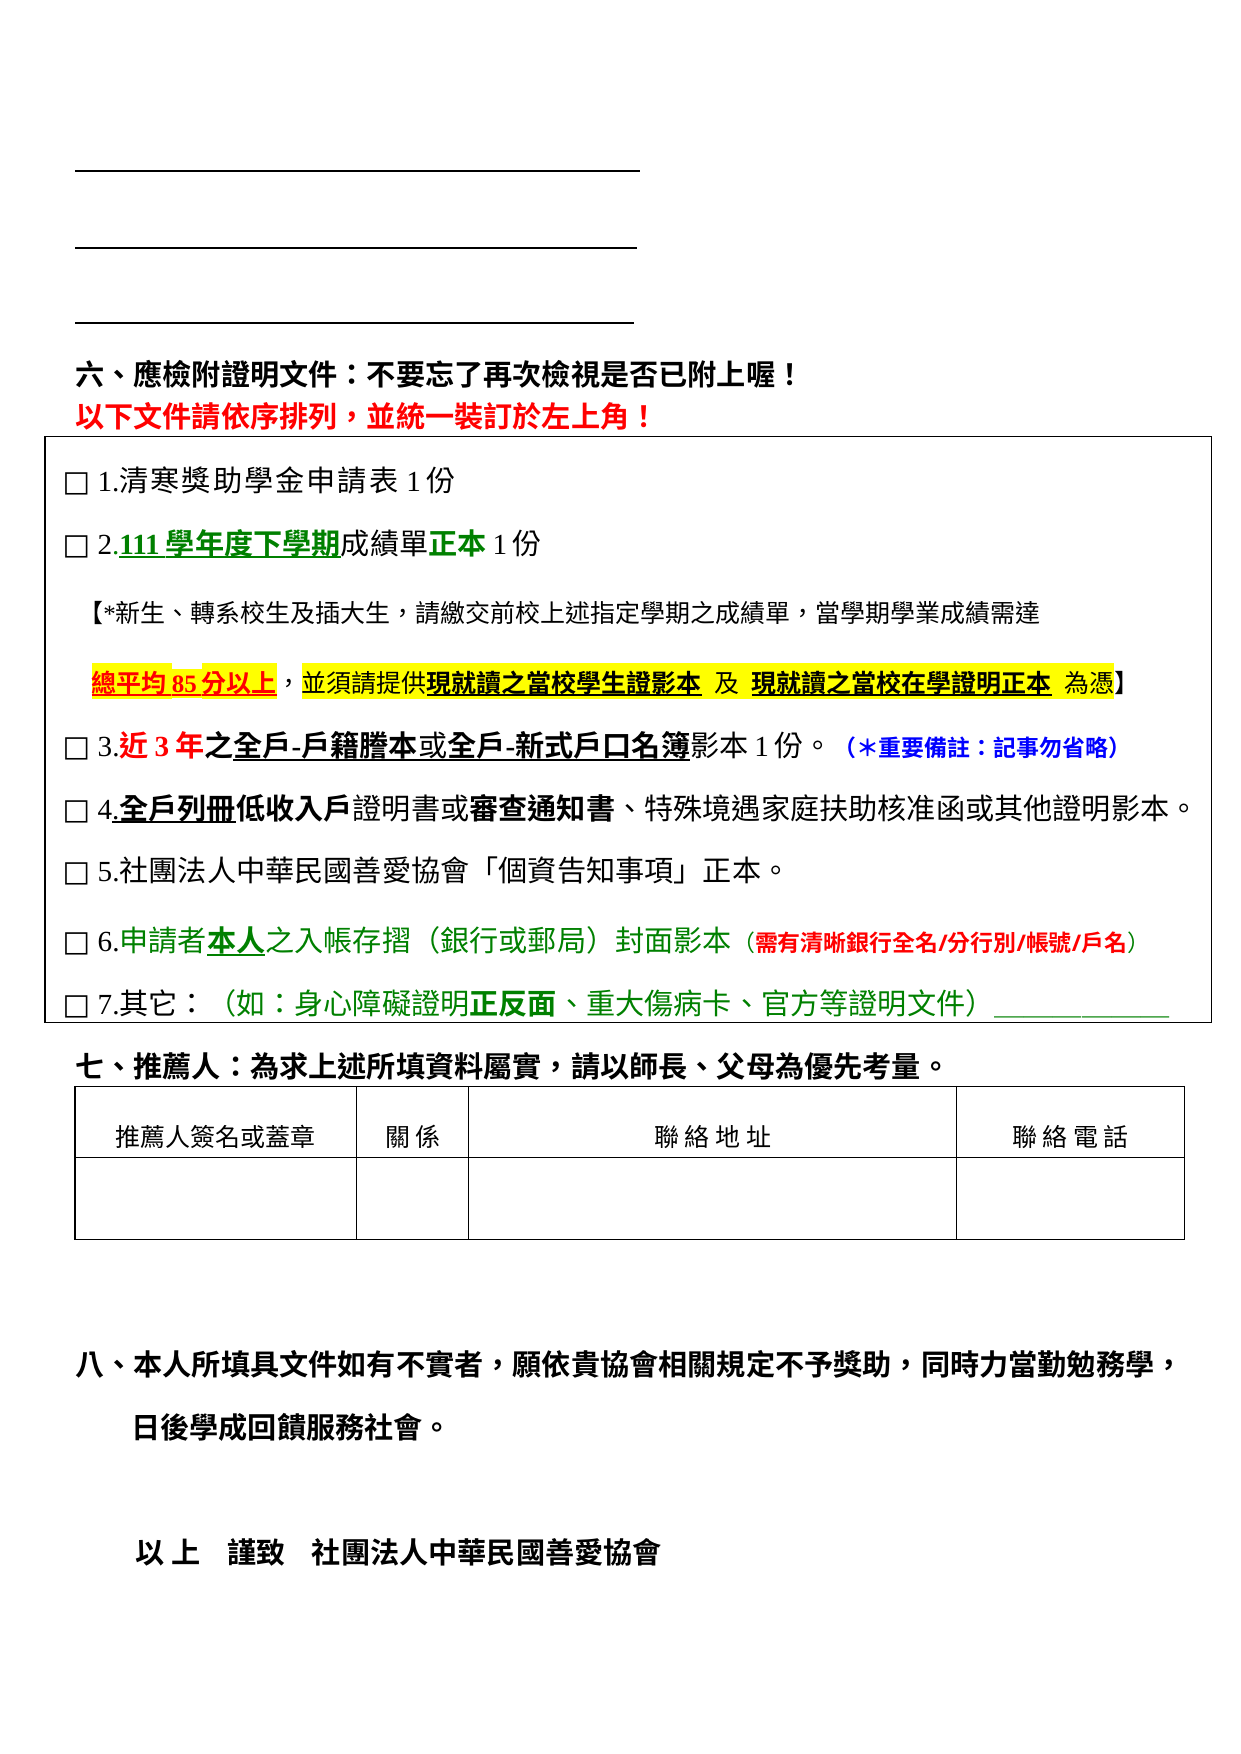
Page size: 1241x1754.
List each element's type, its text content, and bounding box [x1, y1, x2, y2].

table_cell [469, 1158, 956, 1239]
table_cell [957, 1158, 1184, 1239]
text 八、本人所填具文件如有不實者，願依貴協會相關規定不予獎助，同時力當勤勉務學，日後學成回饋服務社會。 [75, 1321, 1181, 1446]
table_cell [76, 1158, 356, 1239]
table_header 聯 絡 電 話 [957, 1087, 1184, 1157]
table_header 關 係 [357, 1087, 468, 1157]
table_header 聯 絡 地 址 [469, 1087, 956, 1157]
table_header □ 1.清寒獎助學金申請表1份 □ 2.111學年度下學期成績單正本1份 【*新生、轉系校生及插大生，請繳交前校上述指定學期之成績單，當學期學業成績需達 總平均85分以上，並須請提供現就讀之當校學生證影本 及 現就讀之當校在學證明正本 為憑】 □ 3.近3年之全戶-戶籍謄本或全戶-新式戶口名簿影本1份。（＊重要備註：記事勿省略） □ 4.全戶列冊低收入戶證明書或審查通知書、特殊境遇家庭扶助核准函或其他證明影本。 □ 5.社團法人中華民國善愛協會「個資告知事項」正本。 □ 6.申請者本人之入帳存摺（銀行或郵局）封面影本（需有清晰銀行全名/分行別/帳號/戶名） □ 7.其它：（如：身心障礙證明正反面、重大傷病卡、官方等證明文件）＿＿＿＿＿＿ [46, 437, 1211, 1022]
text 六、應檢附證明文件：不要忘了再次檢視是否已附上喔！ [75, 331, 1202, 394]
text 以下文件請依序排列，並統一裝訂於左上角！ [75, 394, 1202, 436]
table_cell [357, 1158, 468, 1239]
text 七、推薦人：為求上述所填資料屬實，請以師長、父母為優先考量。 [75, 1023, 1202, 1086]
table_header 推薦人簽名或蓋章 [76, 1087, 356, 1157]
text 以 上 謹致 社團法人中華民國善愛協會 [19, 1509, 1181, 1571]
